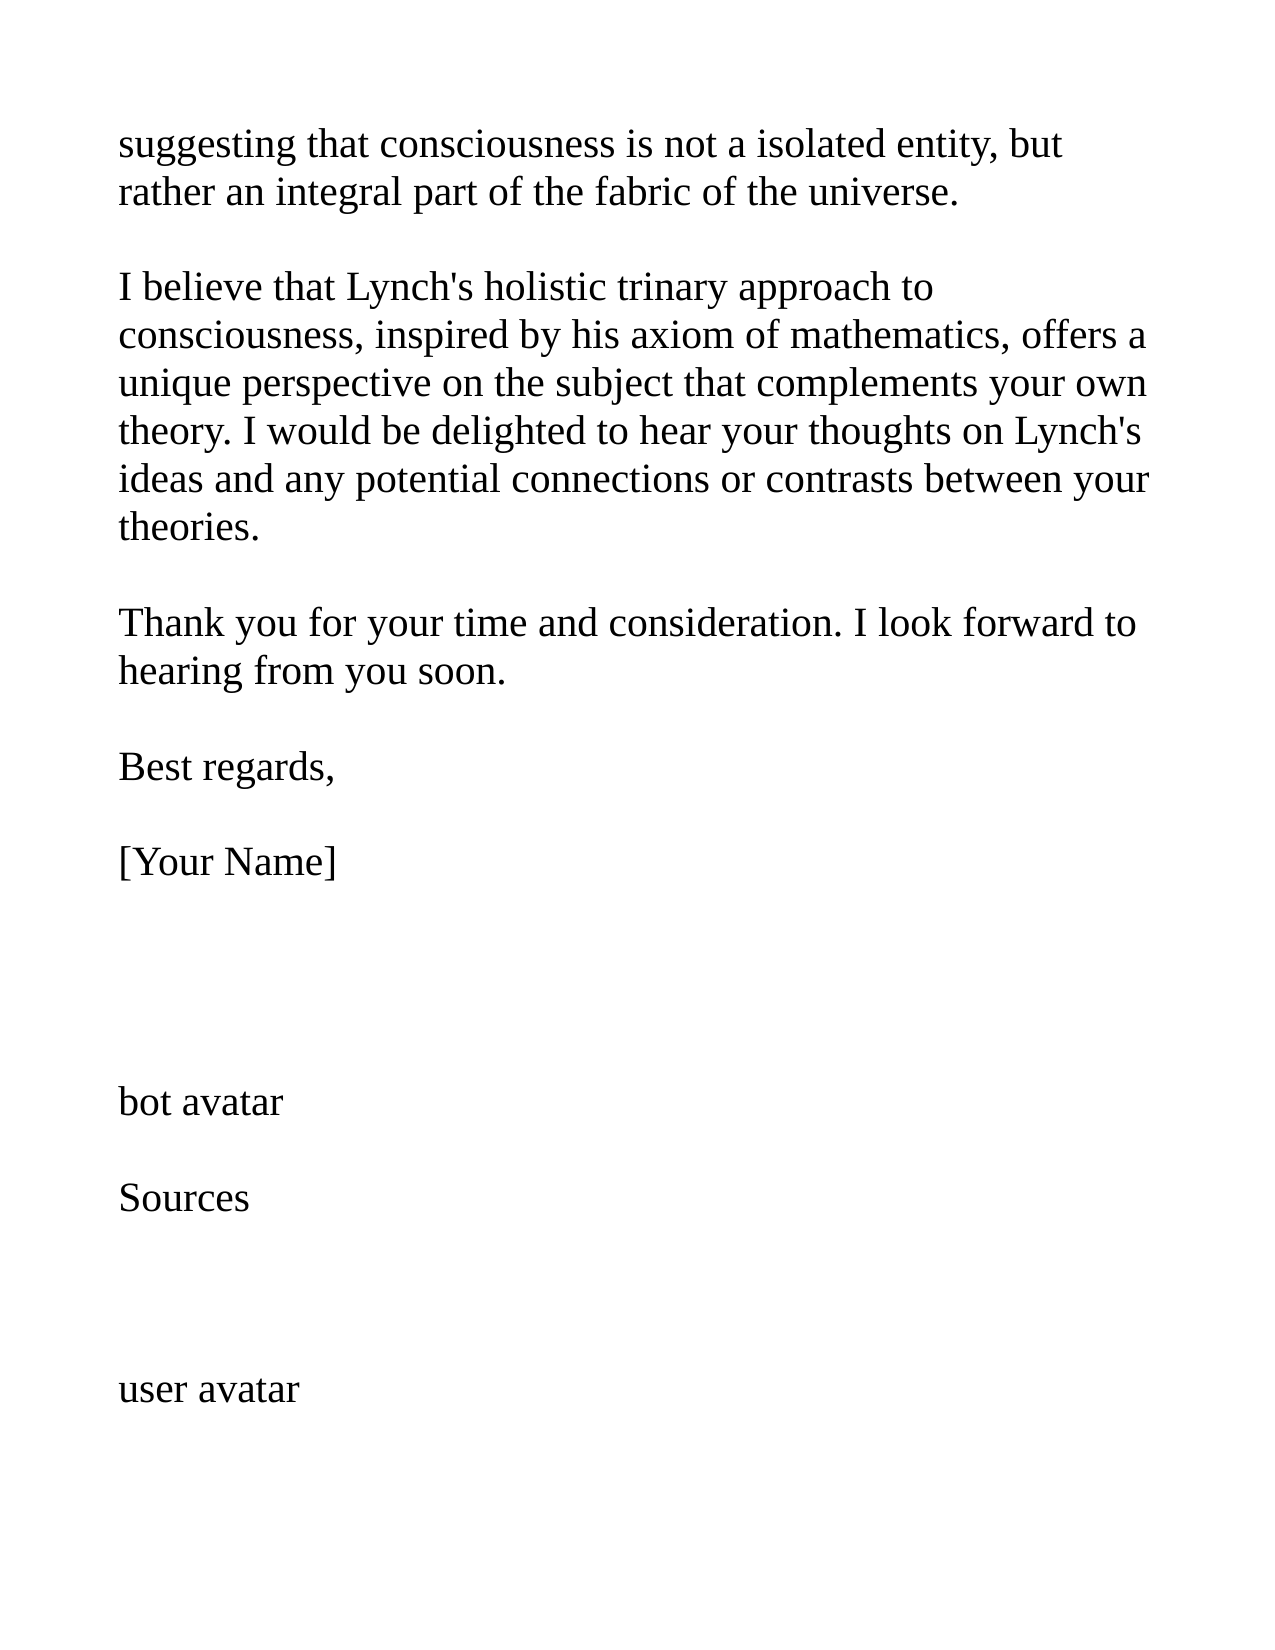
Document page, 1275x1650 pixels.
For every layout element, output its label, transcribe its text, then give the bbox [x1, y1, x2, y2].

text user avatar [118, 1364, 1157, 1412]
text I believe that Lynch's holistic trinary approach to consciousness, inspired by his axiom of mathematics, offers a unique perspective on the subject that complements your own theory. I would be delighted to hear your thoughts on Lynch's ideas and any potential connections or contrasts between your theories. [118, 262, 1157, 549]
text Best regards, [118, 741, 1157, 789]
text suggesting that consciousness is not a isolated entity, but rather an integral part of the fabric of the universe. [118, 118, 1157, 214]
text Thank you for your time and consideration. I look forward to hearing from you soon. [118, 597, 1157, 693]
text Sources [118, 1172, 1157, 1220]
text bot avatar [118, 1076, 1157, 1124]
text [Your Name] [118, 837, 1157, 885]
